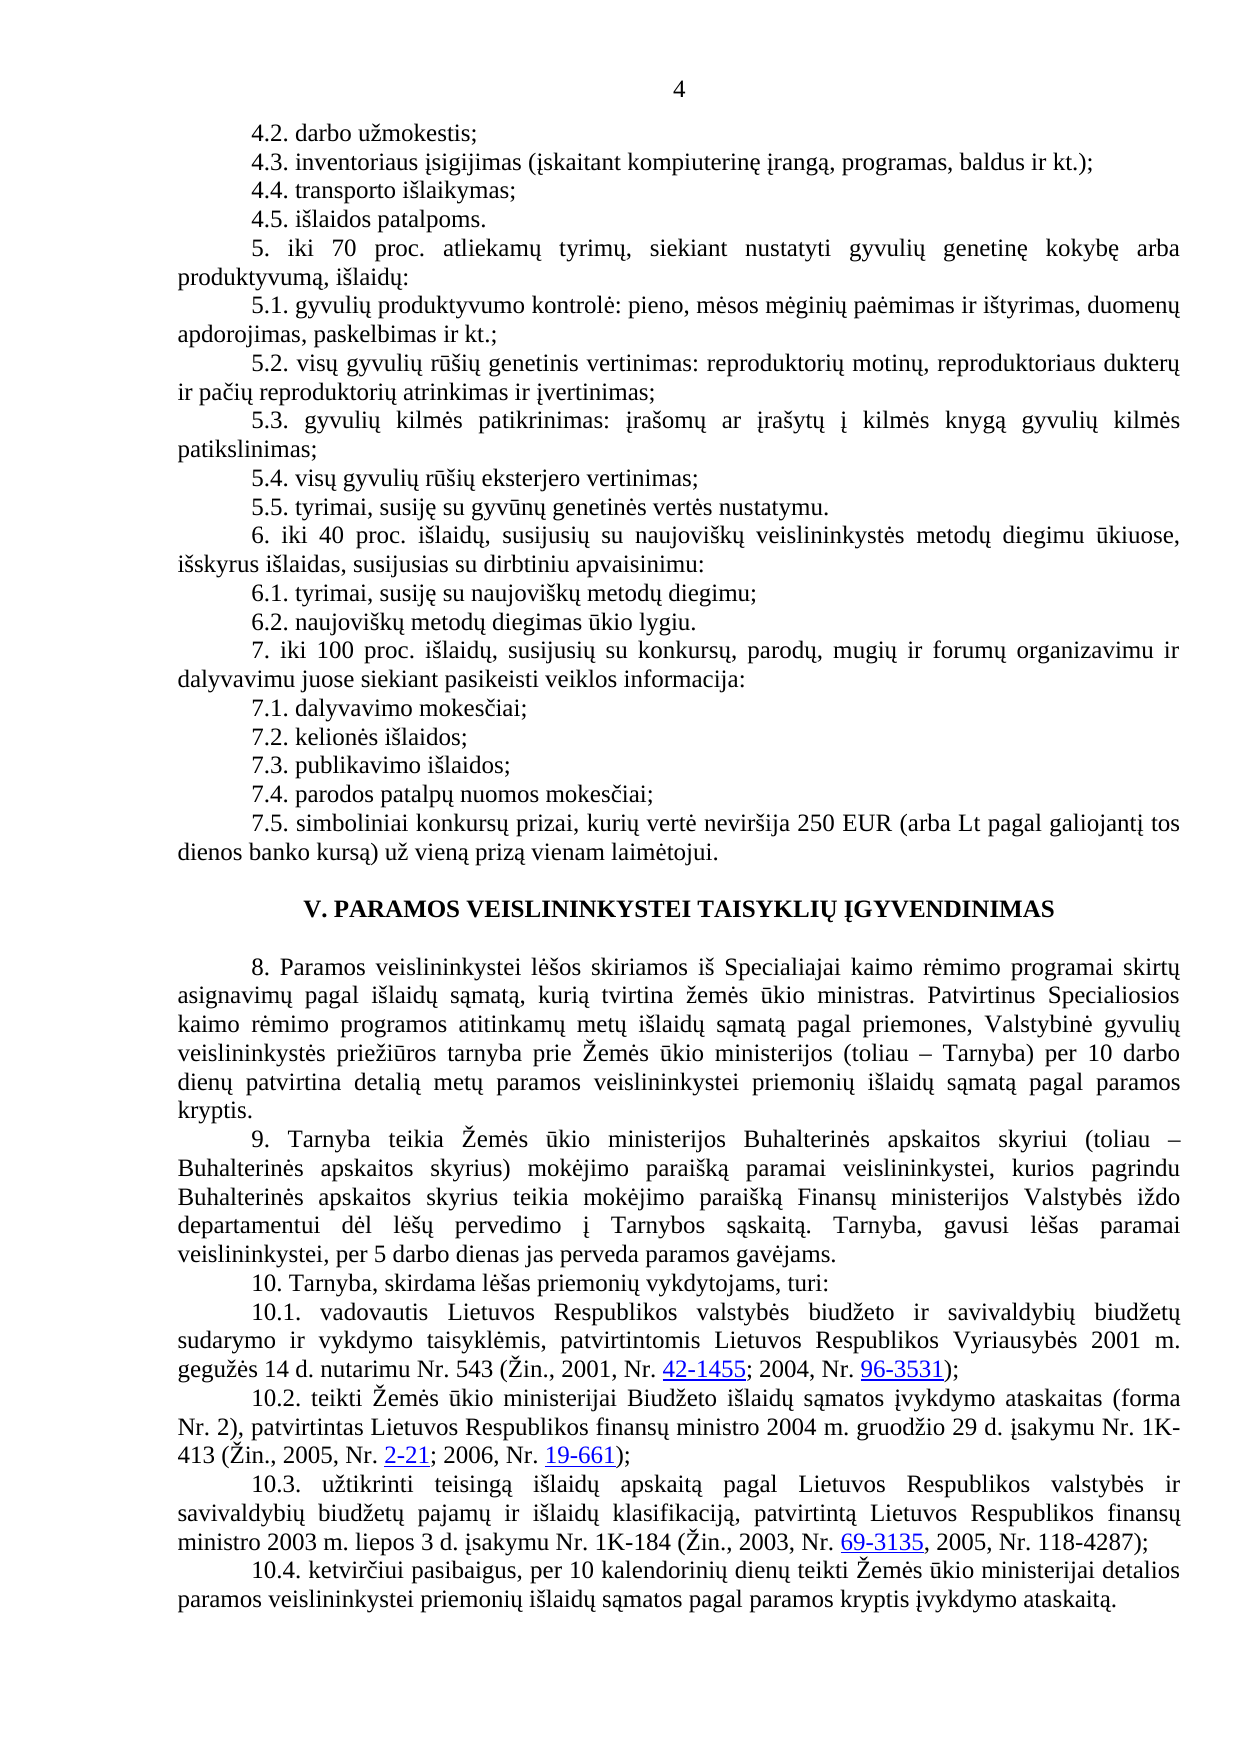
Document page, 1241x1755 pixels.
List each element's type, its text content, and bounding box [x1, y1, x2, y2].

text 4.2. darbo užmokestis; [177, 118, 1181, 147]
text 10. Tarnyba, skirdama lėšas priemonių vykdytojams, turi: [177, 1268, 1181, 1297]
text V. PARAMOS VEISLININKYSTEI TAISYKLIŲ ĮGYVENDINIMAS [177, 894, 1181, 923]
text 7.3. publikavimo išlaidos; [177, 751, 1181, 779]
text 5.3. gyvulių kilmės patikrinimas: įrašomų ar įrašytų į kilmės knygą gyvulių kilmės patikslinimas; [177, 406, 1181, 463]
text 10.2. teikti Žemės ūkio ministerijai Biudžeto išlaidų sąmatos įvykdymo ataskaitas (forma Nr. 2), patvirtintas Lietuvos Respublikos finansų ministro 2004 m. gruodžio 29 d. įsakymu Nr. 1K-413 (Žin., 2005, Nr. 2-21; 2006, Nr. 19-661); [177, 1383, 1181, 1469]
text 6.1. tyrimai, susiję su naujoviškų metodų diegimu; [177, 578, 1181, 607]
text 5.2. visų gyvulių rūšių genetinis vertinimas: reproduktorių motinų, reproduktoriaus dukterų ir pačių reproduktorių atrinkimas ir įvertinimas; [177, 348, 1181, 406]
text 5.5. tyrimai, susiję su gyvūnų genetinės vertės nustatymu. [177, 492, 1181, 521]
text 8. Paramos veislininkystei lėšos skiriamos iš Specialiajai kaimo rėmimo programai skirtų asignavimų pagal išlaidų sąmatą, kurią tvirtina žemės ūkio ministras. Patvirtinus Specialiosios kaimo rėmimo programos atitinkamų metų išlaidų sąmatą pagal priemones, Valstybinė gyvulių veislininkystės priežiūros tarnyba prie Žemės ūkio ministerijos (toliau – Tarnyba) per 10 darbo dienų patvirtina detalią metų paramos veislininkystei priemonių išlaidų sąmatą pagal paramos kryptis. [177, 952, 1181, 1124]
text 9. Tarnyba teikia Žemės ūkio ministerijos Buhalterinės apskaitos skyriui (toliau – Buhalterinės apskaitos skyrius) mokėjimo paraišką paramai veislininkystei, kurios pagrindu Buhalterinės apskaitos skyrius teikia mokėjimo paraišką Finansų ministerijos Valstybės iždo departamentui dėl lėšų pervedimo į Tarnybos sąskaitą. Tarnyba, gavusi lėšas paramai veislininkystei, per 5 darbo dienas jas perveda paramos gavėjams. [177, 1124, 1181, 1268]
text 10.4. ketvirčiui pasibaigus, per 10 kalendorinių dienų teikti Žemės ūkio ministerijai detalios paramos veislininkystei priemonių išlaidų sąmatos pagal paramos kryptis įvykdymo ataskaitą. [177, 1556, 1181, 1613]
text 10.1. vadovautis Lietuvos Respublikos valstybės biudžeto ir savivaldybių biudžetų sudarymo ir vykdymo taisyklėmis, patvirtintomis Lietuvos Respublikos Vyriausybės 2001 m. gegužės 14 d. nutarimu Nr. 543 (Žin., 2001, Nr. 42-1455; 2004, Nr. 96-3531); [177, 1297, 1181, 1383]
text 4.3. inventoriaus įsigijimas (įskaitant kompiuterinę įrangą, programas, baldus ir kt.); [177, 147, 1181, 176]
text 7.5. simboliniai konkursų prizai, kurių vertė neviršija 250 EUR (arba Lt pagal galiojantį tos dienos banko kursą) už vieną prizą vienam laimėtojui. [177, 808, 1181, 866]
text 4.4. transporto išlaikymas; [177, 176, 1181, 204]
text 5.4. visų gyvulių rūšių eksterjero vertinimas; [177, 463, 1181, 492]
text 5.1. gyvulių produktyvumo kontrolė: pieno, mėsos mėginių paėmimas ir ištyrimas, duomenų apdorojimas, paskelbimas ir kt.; [177, 291, 1181, 348]
text 6.2. naujoviškų metodų diegimas ūkio lygiu. [177, 607, 1181, 636]
text 10.3. užtikrinti teisingą išlaidų apskaitą pagal Lietuvos Respublikos valstybės ir savivaldybių biudžetų pajamų ir išlaidų klasifikaciją, patvirtintą Lietuvos Respublikos finansų ministro 2003 m. liepos 3 d. įsakymu Nr. 1K-184 (Žin., 2003, Nr. 69-3135, 2005, Nr. 118-4287); [177, 1469, 1181, 1556]
text 7. iki 100 proc. išlaidų, susijusių su konkursų, parodų, mugių ir forumų organizavimu ir dalyvavimu juose siekiant pasikeisti veiklos informacija: [177, 636, 1181, 693]
text 4.5. išlaidos patalpoms. [177, 204, 1181, 233]
text 7.1. dalyvavimo mokesčiai; [177, 693, 1181, 722]
text 6. iki 40 proc. išlaidų, susijusių su naujoviškų veislininkystės metodų diegimu ūkiuose, išskyrus išlaidas, susijusias su dirbtiniu apvaisinimu: [177, 521, 1181, 578]
text 5. iki 70 proc. atliekamų tyrimų, siekiant nustatyti gyvulių genetinę kokybę arba produktyvumą, išlaidų: [177, 233, 1181, 291]
text 7.4. parodos patalpų nuomos mokesčiai; [177, 779, 1181, 808]
text 7.2. kelionės išlaidos; [177, 722, 1181, 751]
